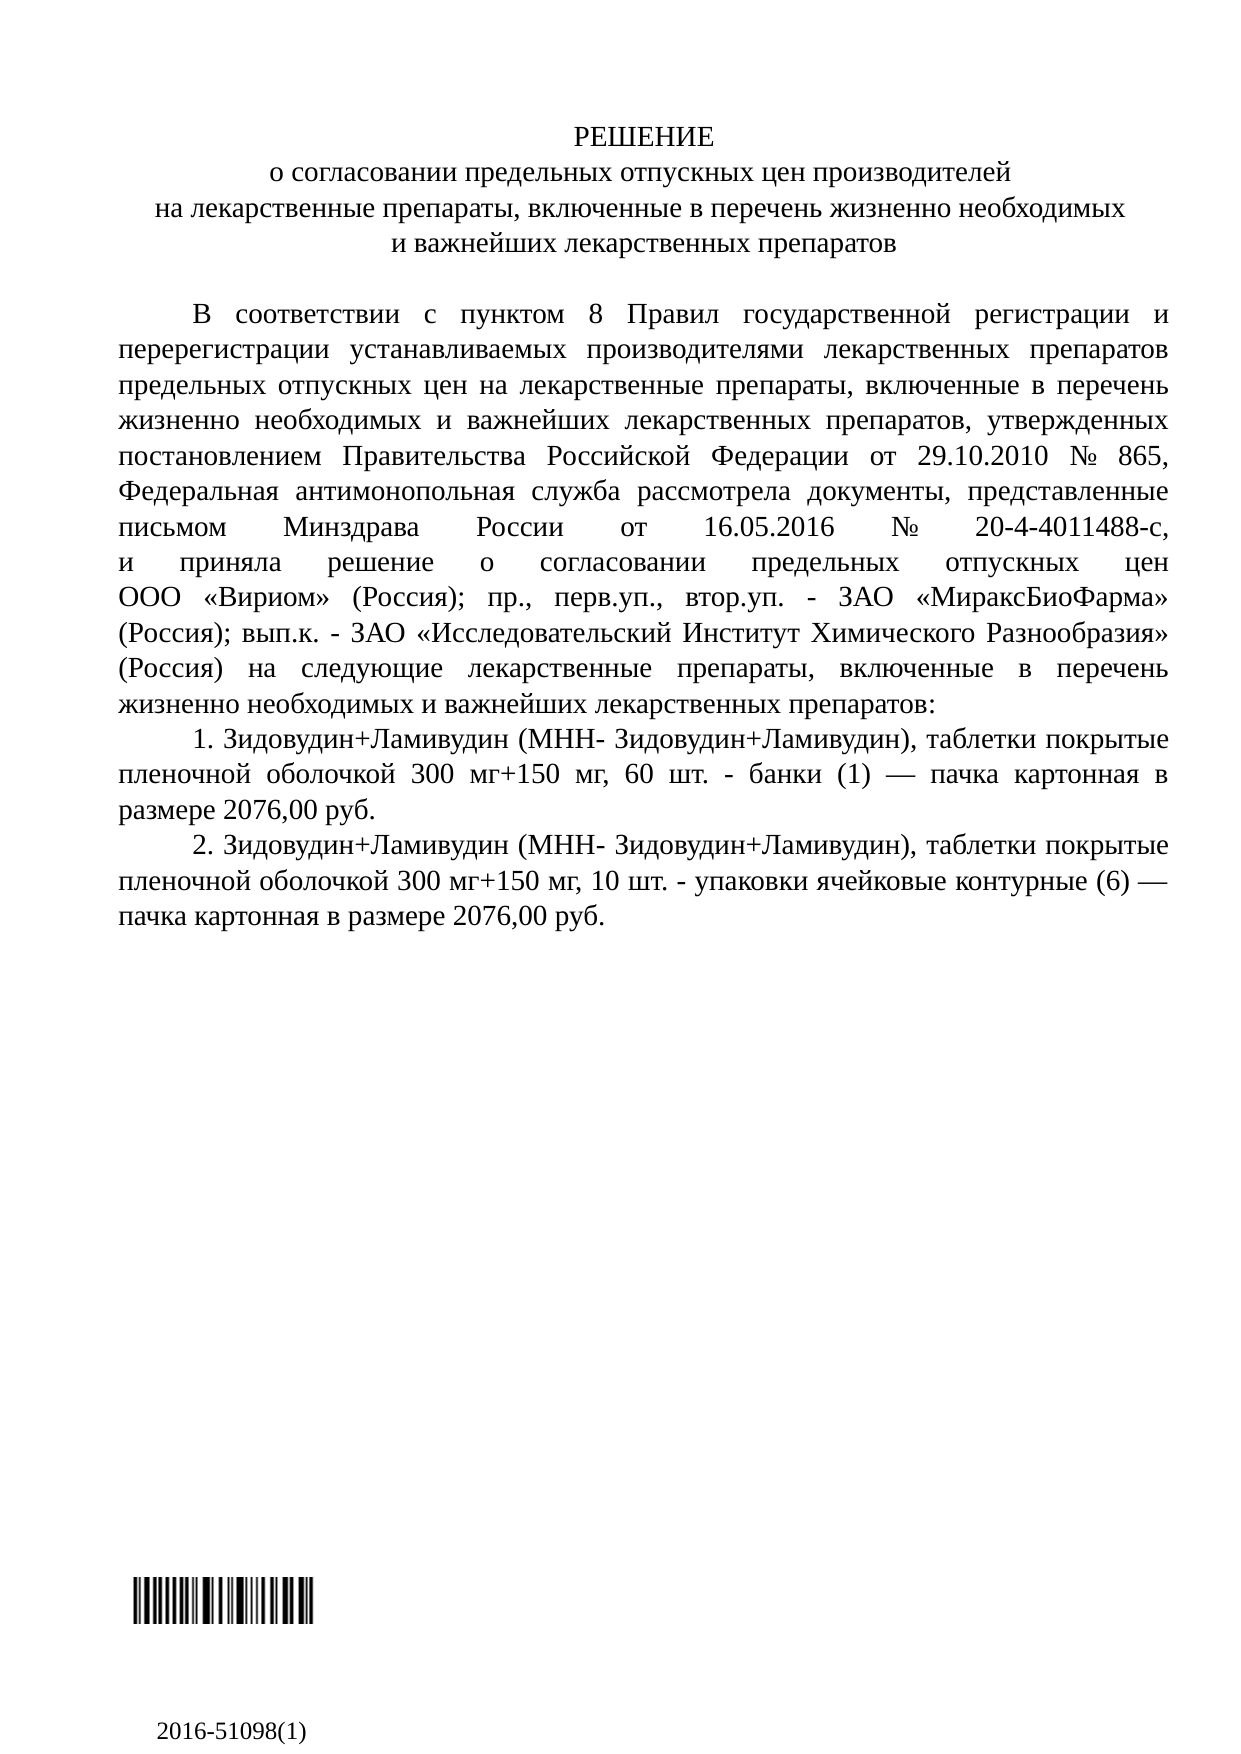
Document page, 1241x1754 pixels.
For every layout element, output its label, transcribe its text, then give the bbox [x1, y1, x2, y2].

text 1. Зидовудин+Ламивудин (МНН- Зидовудин+Ламивудин), таблетки покрытые пленочной оболочкой 300 мг+150 мг, 60 шт. - банки (1) — пачка картонная в размере 2076,00 руб. [118, 720, 1170, 826]
text на лекарственные препараты, включенные в перечень жизненно необходимых [118, 189, 1170, 224]
text 2. Зидовудин+Ламивудин (МНН- Зидовудин+Ламивудин), таблетки покрытые пленочной оболочкой 300 мг+150 мг, 10 шт. - упаковки ячейковые контурные (6) — пачка картонная в размере 2076,00 руб. [118, 826, 1170, 933]
picture [118, 1577, 331, 1624]
text о согласовании предельных отпускных цен производителей [118, 153, 1170, 189]
text и важнейших лекарственных препаратов [118, 224, 1170, 260]
text РЕШЕНИЕ [118, 118, 1170, 153]
text В соответствии с пунктом 8 Правил государственной регистрации и перерегистрации устанавливаемых производителями лекарственных препаратов предельных отпускных цен на лекарственные препараты, включенные в перечень жизненно необходимых и важнейших лекарственных препаратов, утвержденных постановлением Правительства Российской Федерации от 29.10.2010 № 865, Федеральная антимонопольная служба рассмотрела документы, представленные письмом Минздрава России от 16.05.2016 № 20-4-4011488-с, и приняла решение о согласовании предельных отпускных цен ООО «Вириом» (Россия); пр., перв.уп., втор.уп. - ЗАО «МираксБиоФарма» (Россия); вып.к. - ЗАО «Исследовательский Институт Химического Разнообразия» (Россия) на следующие лекарственные препараты, включенные в перечень жизненно необходимых и важнейших лекарственных препаратов: [118, 295, 1170, 720]
